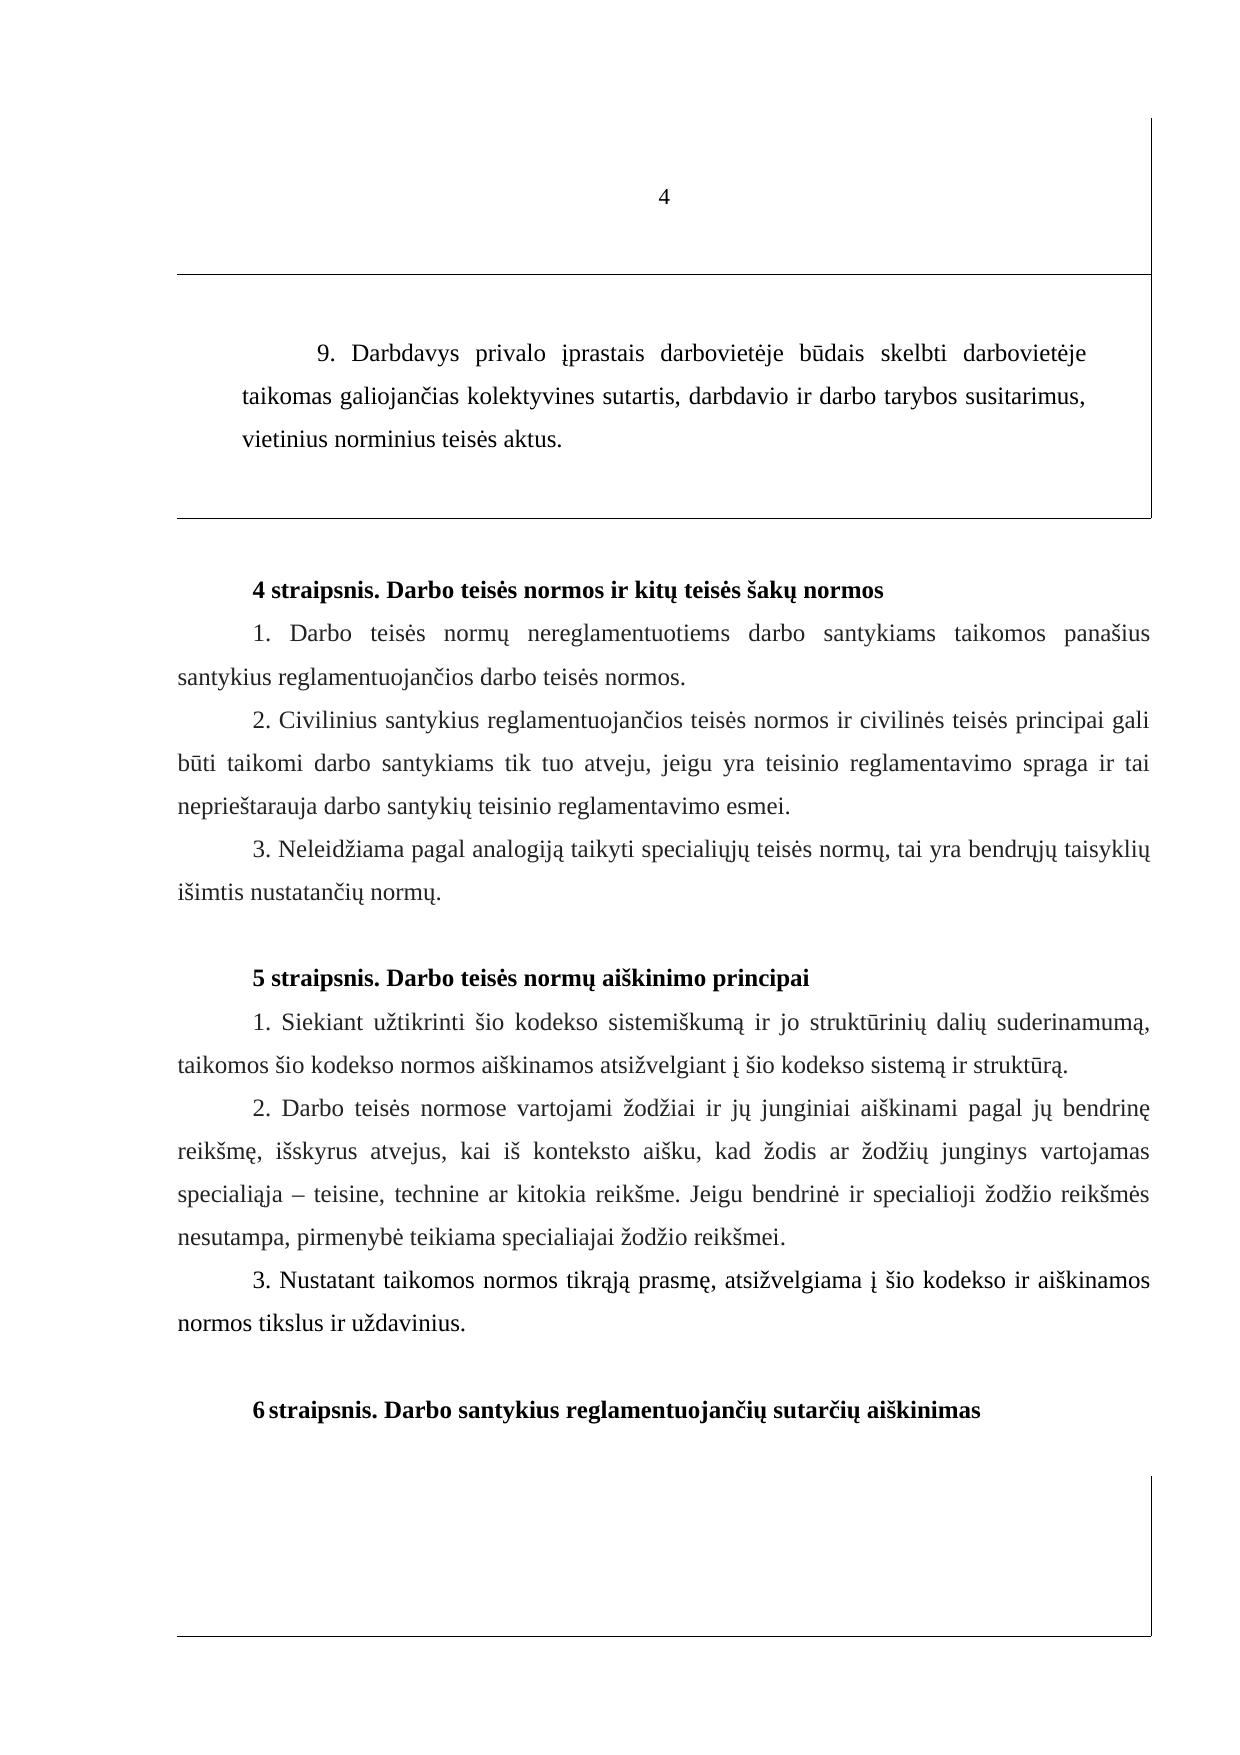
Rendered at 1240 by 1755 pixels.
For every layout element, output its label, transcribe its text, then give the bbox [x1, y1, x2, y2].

text 2. Civilinius santykius reglamentuojančios teisės normos ir civilinės teisės principai gali būti taikomi darbo santykiams tik tuo atveju, jeigu yra teisinio reglamentavimo spraga ir tai neprieštarauja darbo santykių teisinio reglamentavimo esmei. [177, 705, 1151, 820]
text 2. Darbo teisės normose vartojami žodžiai ir jų junginiai aiškinami pagal jų bendrinę reikšmę, išskyrus atvejus, kai iš konteksto aišku, kad žodis ar žodžių junginys vartojamas specialiąja – teisine, technine ar kitokia reikšme. Jeigu bendrinė ir specialioji žodžio reikšmės nesutampa, pirmenybė teikiama specialiajai žodžio reikšmei. [177, 1093, 1151, 1251]
text 3. Nustatant taikomos normos tikrąją prasmę, atsižvelgiama į šio kodekso ir aiškinamos normos tikslus ir uždavinius. [177, 1265, 1151, 1337]
text 9. Darbdavys privalo įprastais darbovietėje būdais skelbti darbovietėje taikomas galiojančias kolektyvines sutartis, darbdavio ir darbo tarybos susitarimus, vietinius norminius teisės aktus. [177, 274, 1151, 518]
text 3. Neleidžiama pagal analogiją taikyti specialiųjų teisės normų, tai yra bendrųjų taisyklių išimtis nustatančių normų. [177, 834, 1151, 906]
text 5 straipsnis. Darbo teisės normų aiškinimo principai [177, 963, 1151, 992]
text 4 straipsnis. Darbo teisės normos ir kitų teisės šakų normos [177, 575, 1151, 604]
text 1. Darbo teisės normų nereglamentuotiems darbo santykiams taikomos panašius santykius reglamentuojančios darbo teisės normos. [177, 618, 1151, 690]
text 1. Siekiant užtikrinti šio kodekso sistemiškumą ir jo struktūrinių dalių suderinamumą, taikomos šio kodekso normos aiškinamos atsižvelgiant į šio kodekso sistemą ir struktūrą. [177, 1007, 1151, 1078]
text 6 straipsnis. Darbo santykius reglamentuojančių sutarčių aiškinimas [177, 1395, 1151, 1423]
